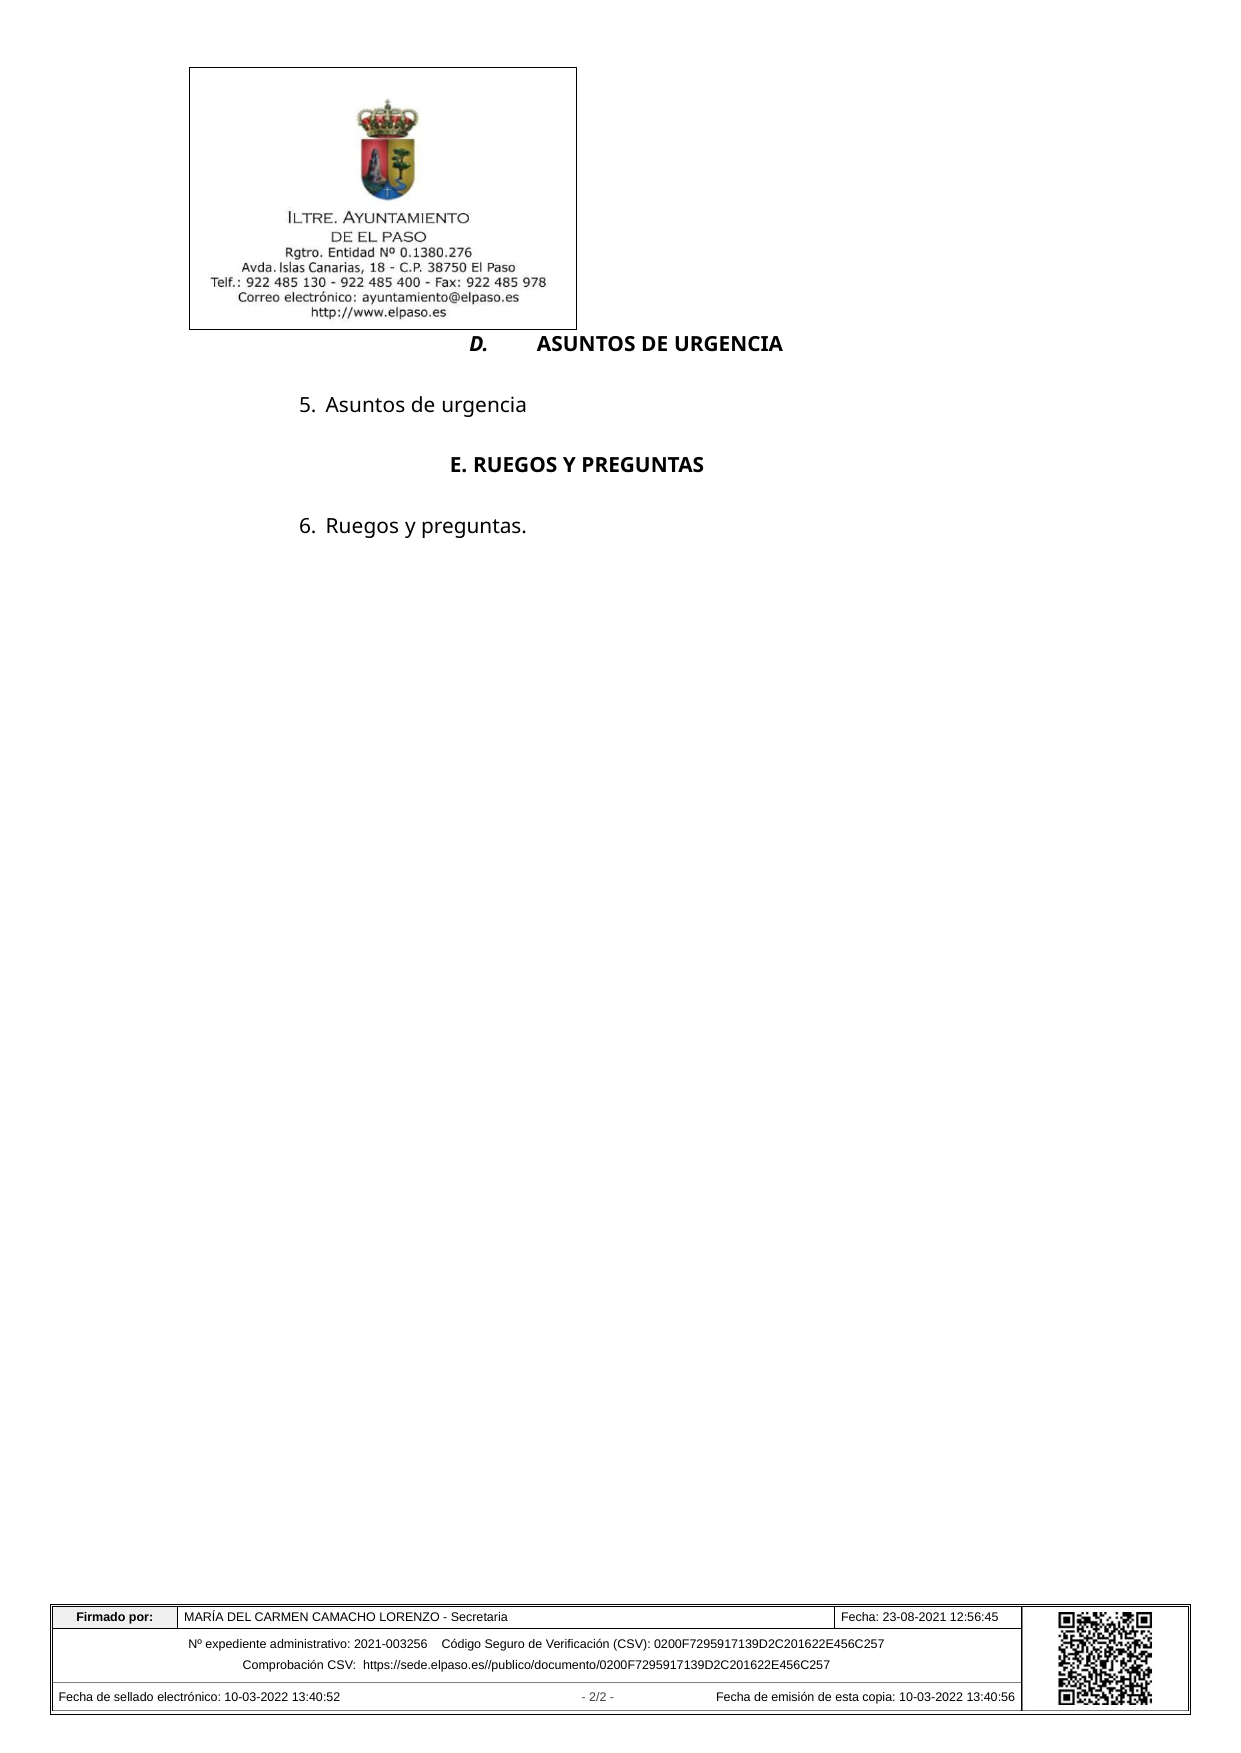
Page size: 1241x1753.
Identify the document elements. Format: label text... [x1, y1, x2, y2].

text - 2/2 - [581, 1691, 633, 1705]
picture [190, 68, 576, 329]
text . Asuntos de urgencia [311, 392, 560, 417]
text E. RUEGOS Y PREGUNTAS [449, 453, 720, 478]
text Comprobación CSV: https://sede.elpaso.es//publico/documento/0200F7295917139D2C201622E456C257 [242, 1658, 910, 1672]
text MARÍA DEL CARMEN CAMACHO LORENZO - Secretaria [184, 1610, 533, 1624]
text Firmado por: [76, 1610, 172, 1624]
text Nº expediente administrativo: 2021-003256 Código Seguro de Verificación (CSV): 0200F7295917139D2C201622E456C257 [188, 1638, 910, 1652]
text ASUNTOS DE URGENCIA [537, 331, 798, 356]
text 5 [299, 392, 311, 417]
text . Ruegos y preguntas. [311, 514, 720, 539]
text D. [469, 331, 515, 356]
picture [51, 1605, 1190, 1714]
text 6 [299, 514, 311, 539]
text Fecha: 23-08-2021 12:56:45 [841, 1610, 1022, 1624]
text Fecha de emisión de esta copia: 10-03-2022 13:40:56 [716, 1690, 1040, 1704]
text Fecha de sellado electrónico: 10-03-2022 13:40:52 [58, 1690, 365, 1704]
